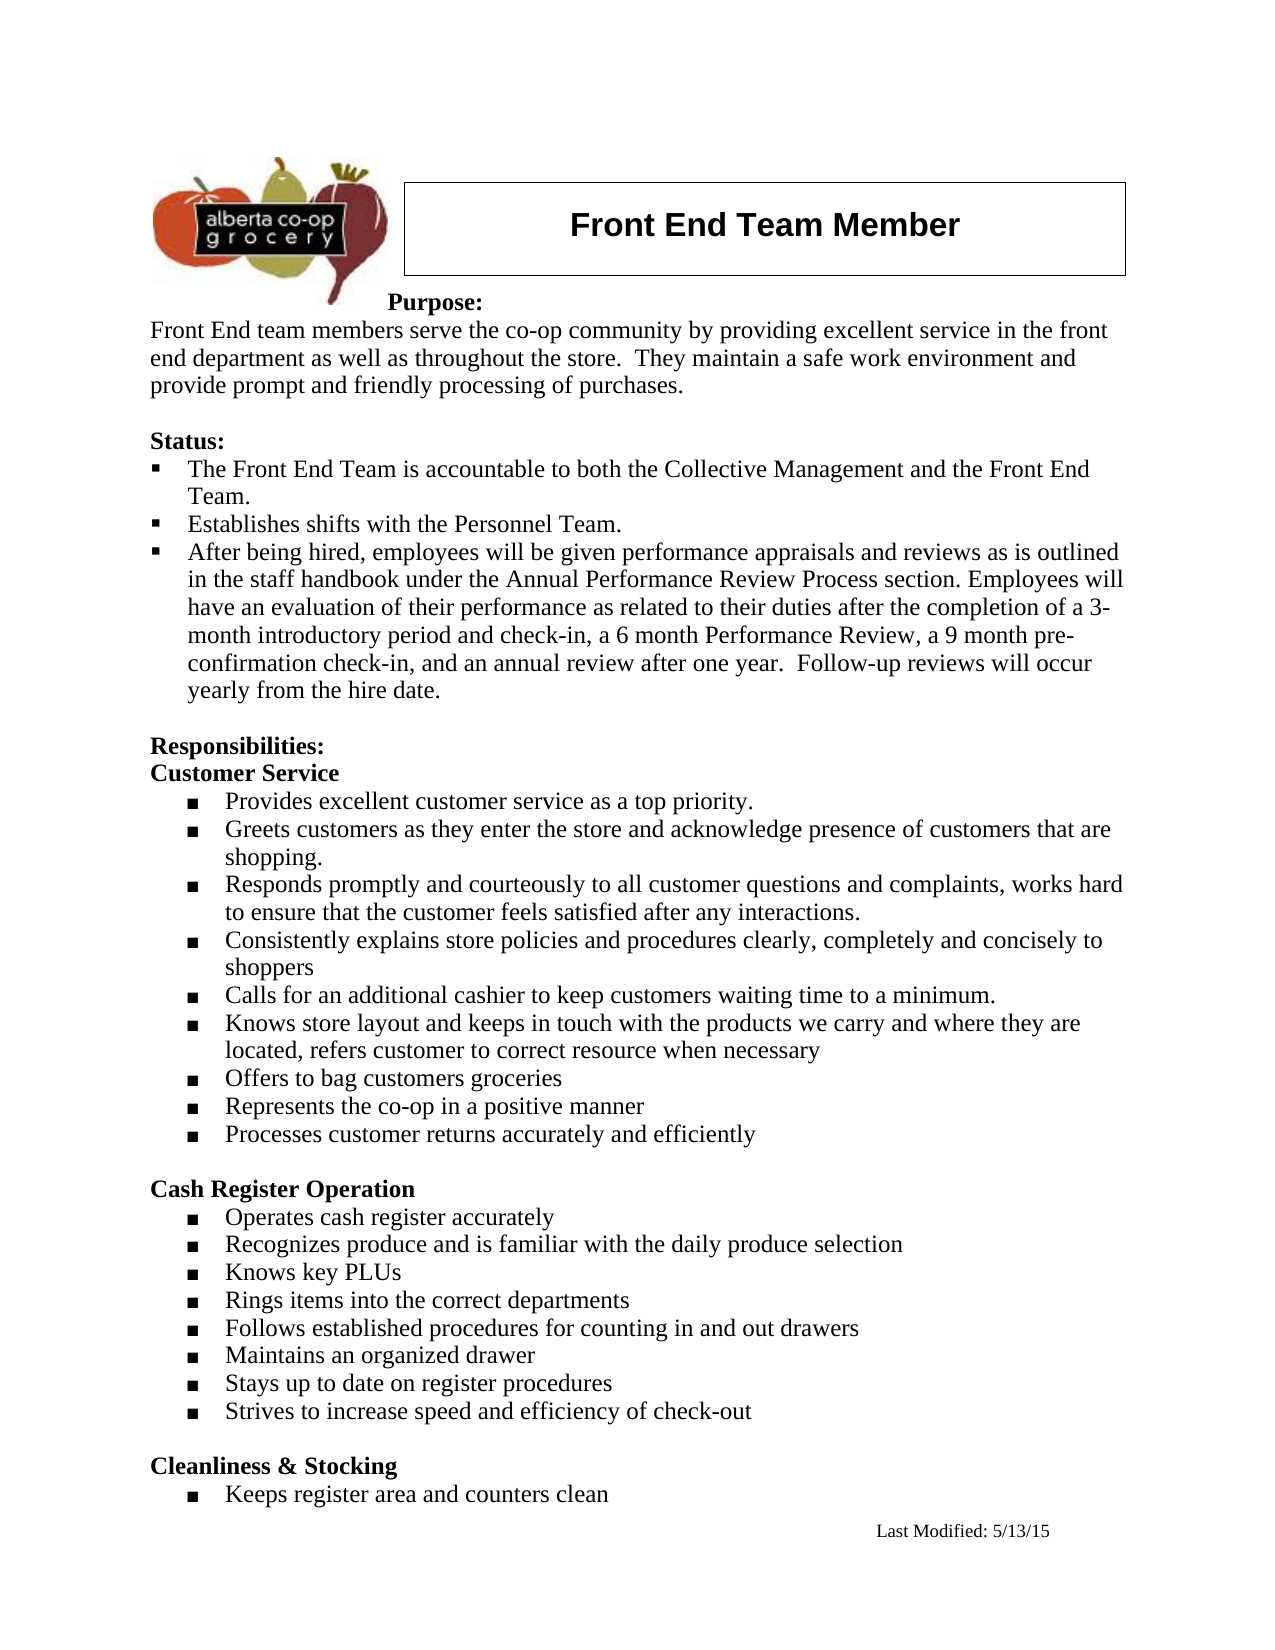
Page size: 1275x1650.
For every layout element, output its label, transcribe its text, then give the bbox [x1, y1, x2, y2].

list Offers to bag customers groceries [187, 1064, 1125, 1092]
text Status: [150, 427, 1125, 455]
list After being hired, employees will be given performance appraisals and reviews as is outlined in the staff handbook under the Annual Performance Review Process section. Employees will have an evaluation of their performance as related to their duties after the completion of a 3-month introductory period and check-in, a 6 month Performance Review, a 9 month pre-confirmation check-in, and an annual review after one year. Follow-up reviews will occur yearly from the hire date. [150, 538, 1125, 704]
list Greets customers as they enter the store and acknowledge presence of customers that are shopping. [187, 815, 1125, 870]
list Rings items into the correct departments [187, 1286, 1125, 1314]
text Front End team members serve the co-op community by providing excellent service in the front end department as well as throughout the store. They maintain a safe work environment and provide prompt and friendly processing of purchases. [150, 316, 1125, 399]
text Cleanliness & Stocking [150, 1452, 1125, 1480]
text Purpose: [150, 288, 1125, 316]
list Establishes shifts with the Personnel Team. [150, 510, 1125, 538]
list Consistently explains store policies and procedures clearly, completely and concisely to shoppers [187, 926, 1125, 981]
list Knows store layout and keeps in touch with the products we carry and where they are located, refers customer to correct resource when necessary [187, 1009, 1125, 1064]
list Recognizes produce and is familiar with the daily produce selection [187, 1231, 1125, 1258]
list The Front End Team is accountable to both the Collective Management and the Front End Team. [150, 455, 1125, 510]
list Represents the co-op in a positive manner [187, 1092, 1125, 1120]
list Strives to increase speed and efficiency of check-out [187, 1397, 1125, 1424]
list Processes customer returns accurately and efficiently [187, 1120, 1125, 1147]
text Cash Register Operation [150, 1175, 1125, 1203]
list Responds promptly and courteously to all customer questions and complaints, works hard to ensure that the customer feels satisfied after any interactions. [187, 870, 1125, 926]
list Stays up to date on register procedures [187, 1369, 1125, 1397]
list Calls for an additional cashier to keep customers waiting time to a minimum. [187, 981, 1125, 1009]
list Operates cash register accurately [187, 1203, 1125, 1231]
text Front End Team Member [421, 206, 1109, 243]
text Customer Service [150, 759, 1125, 787]
list Provides excellent customer service as a top priority. [187, 787, 1125, 815]
text Responsibilities: [150, 732, 1125, 759]
list Follows established procedures for counting in and out drawers [187, 1314, 1125, 1341]
picture [153, 157, 388, 305]
list Maintains an organized drawer [187, 1341, 1125, 1369]
list Knows key PLUs [187, 1258, 1125, 1286]
list Keeps register area and counters clean [187, 1480, 1125, 1508]
